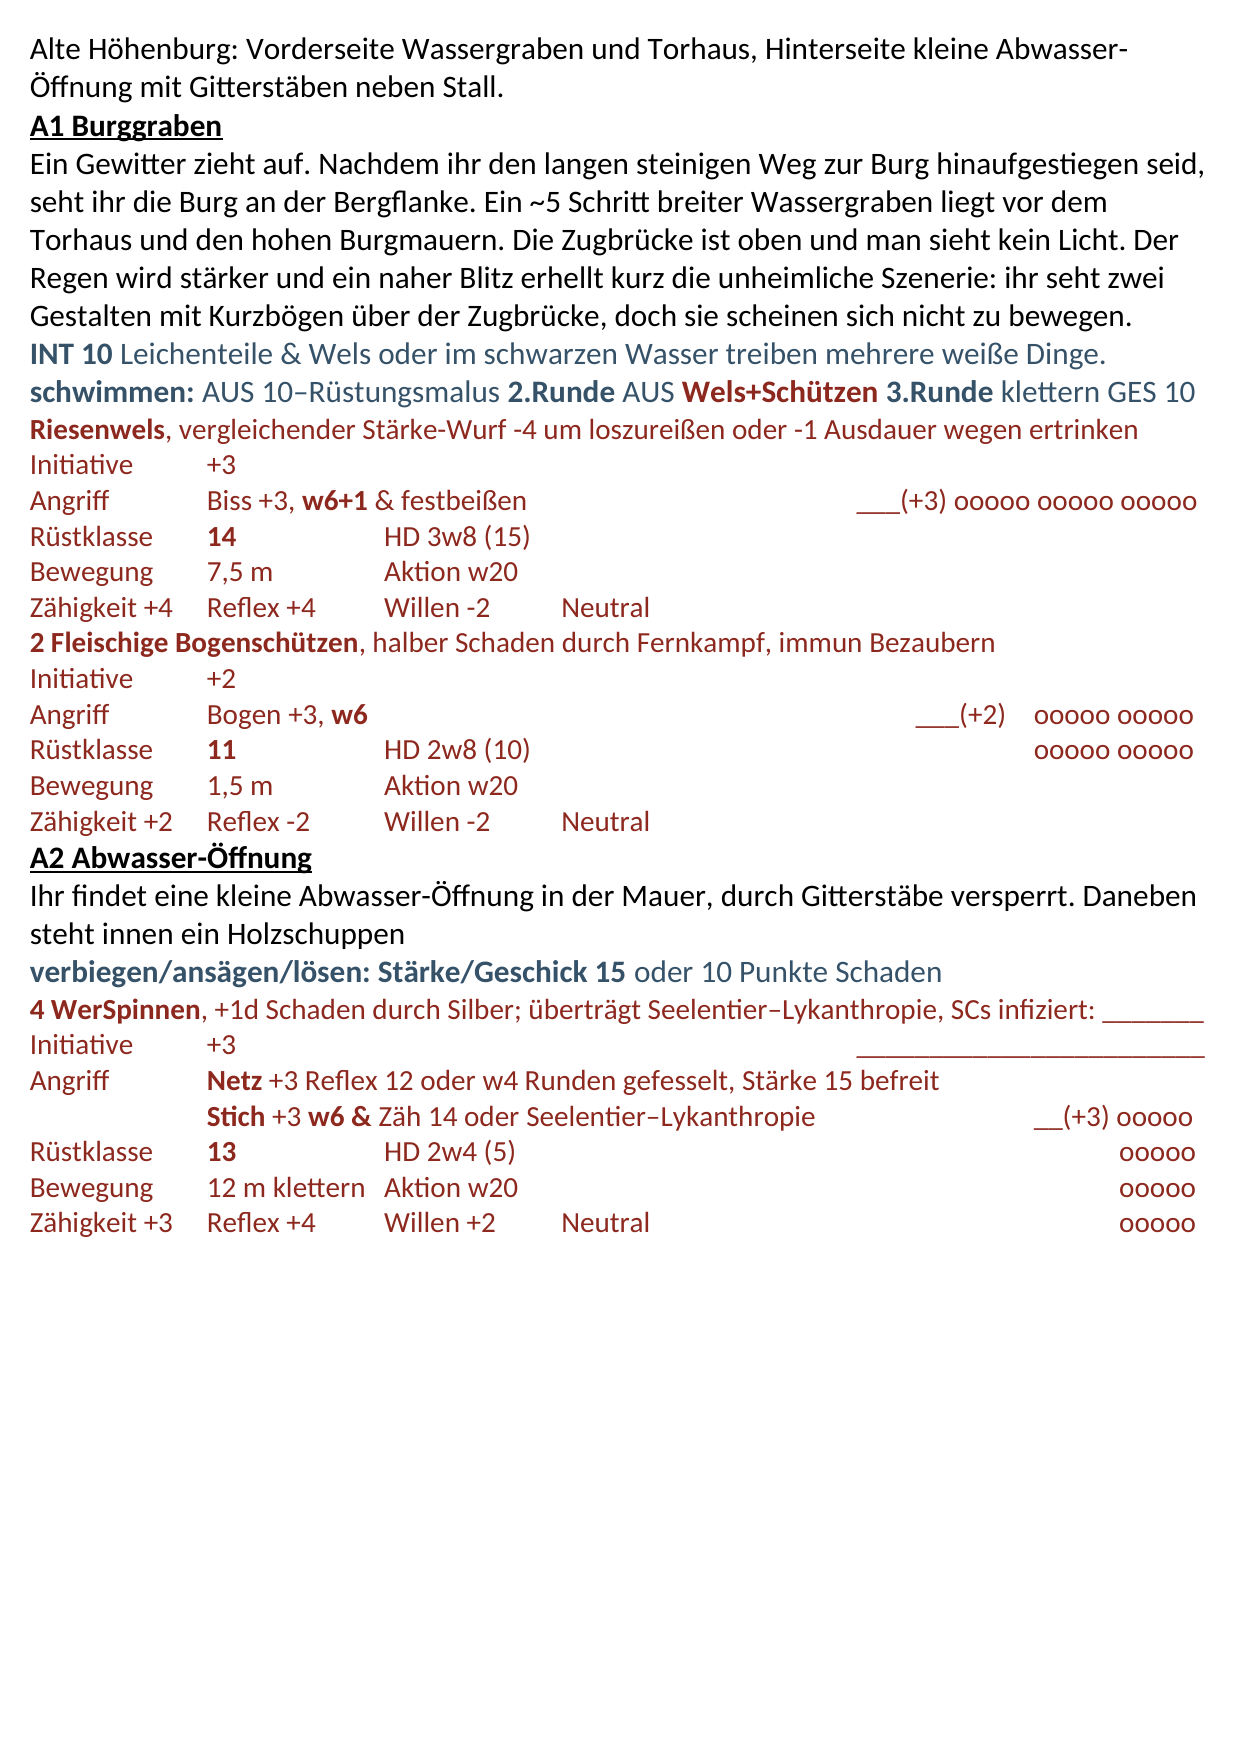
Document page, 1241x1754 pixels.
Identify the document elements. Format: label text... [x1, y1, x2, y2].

text verbiegen/ansägen/lösen: Stärke/Geschick 15 oder 10 Punkte Schaden 4 WerSpinnen, +1d Schaden durch Silber; überträgt Seelentier–Lykanthropie, SCs infiziert: _______ [29, 953, 1211, 1026]
text Bewegung 12 m klettern Aktion w20 ooooo [29, 1169, 1211, 1204]
text schwimmen: AUS 10–Rüstungsmalus 2.Runde AUS Wels+Schützen 3.Runde klettern GES 10 [29, 373, 1211, 411]
text Angriff Netz +3 Reflex 12 oder w4 Runden gefesselt, Stärke 15 befreit [29, 1062, 1211, 1098]
text Rüstklasse 14 HD 3w8 (15) [29, 518, 1211, 553]
text Ihr findet eine kleine Abwasser-Öffnung in der Mauer, durch Gitterstäbe versperrt. Daneben steht innen ein Holzschuppen [29, 876, 1211, 953]
text Initiative +3 [29, 446, 1211, 482]
text Riesenwels, vergleichender Stärke-Wurf -4 um loszureißen oder -1 Ausdauer wegen ertrinken [29, 411, 1211, 446]
text Bewegung 7,5 m Aktion w20 [29, 553, 1211, 589]
text Angriff Biss +3, w6+1 & festbeißen ___(+3) ooooo ooooo ooooo [29, 482, 1211, 518]
text Stich +3 w6 & Zäh 14 oder Seelentier–Lykanthropie __(+3) ooooo [29, 1098, 1211, 1133]
text Zähigkeit +2 Reflex -2 Willen -2 Neutral [29, 803, 1211, 838]
text A2 Abwasser-Öffnung [29, 838, 1211, 876]
text Rüstklasse 11 HD 2w8 (10) ooooo ooooo [29, 731, 1211, 767]
text Bewegung 1,5 m Aktion w20 [29, 767, 1211, 803]
text Ein Gewitter zieht auf. Nachdem ihr den langen steinigen Weg zur Burg hinaufgestiegen seid, seht ihr die Burg an der Bergflanke. Ein ~5 Schritt breiter Wassergraben liegt vor dem Torhaus und den hohen Burgmauern. Die Zugbrücke ist oben und man sieht kein Licht. Der Regen wird stärker und ein naher Blitz erhellt kurz die unheimliche Szenerie: ihr seht zwei Gestalten mit Kurzbögen über der Zugbrücke, doch sie scheinen sich nicht zu bewegen. INT 10 Leichenteile & Wels oder im schwarzen Wasser treiben mehrere weiße Dinge. [29, 144, 1211, 373]
text Initiative +2 [29, 660, 1211, 696]
text Zähigkeit +3 Reflex +4 Willen +2 Neutral ooooo [29, 1204, 1211, 1240]
text Angriff Bogen +3, w6 ___(+2) ooooo ooooo [29, 696, 1211, 731]
text Initiative +3 ________________________ [29, 1026, 1211, 1062]
text Alte Höhenburg: Vorderseite Wassergraben und Torhaus, Hinterseite kleine Abwasser-Öffnung mit Gitterstäben neben Stall. [29, 29, 1211, 106]
text Zähigkeit +4 Reflex +4 Willen -2 Neutral [29, 589, 1211, 624]
text Rüstklasse 13 HD 2w4 (5) ooooo [29, 1133, 1211, 1169]
text A1 Burggraben [29, 106, 1211, 144]
text 2 Fleischige Bogenschützen, halber Schaden durch Fernkampf, immun Bezaubern [29, 624, 1211, 660]
